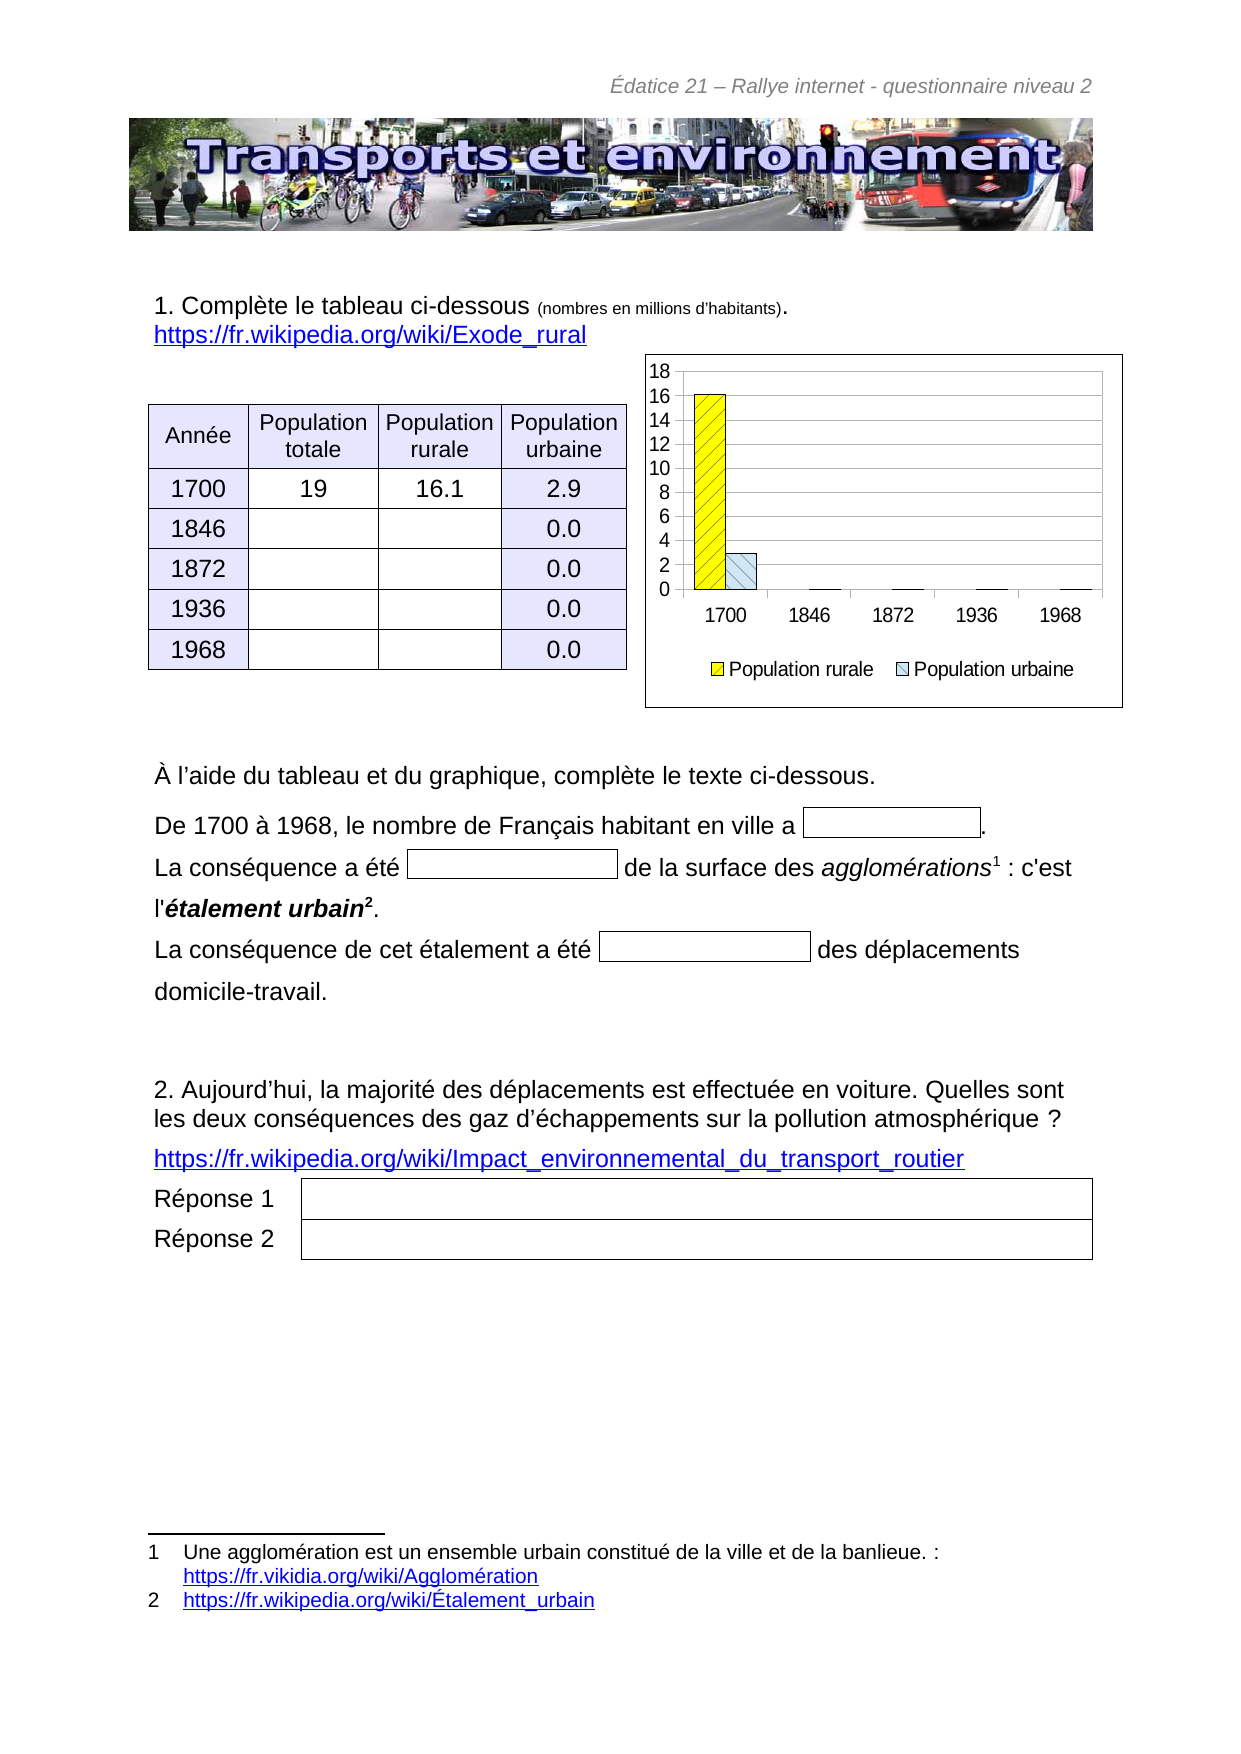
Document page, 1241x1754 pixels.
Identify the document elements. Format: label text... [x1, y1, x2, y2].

picture [129, 118, 1093, 231]
table_cell [379, 509, 501, 548]
table_cell Réponse 2 [148, 1219, 301, 1259]
table_header Année [149, 405, 248, 468]
table_cell https://fr.wikipedia.org/wiki/Impact_environnemental_du_transport_routier [148, 1138, 1092, 1178]
table_header Population totale [249, 405, 378, 468]
table_cell [249, 590, 378, 629]
table_cell [249, 549, 378, 589]
table_cell [302, 1220, 1092, 1259]
table_cell 0,0 [502, 630, 626, 669]
table_cell [379, 549, 501, 589]
table_header À l’aide du tableau et du graphique, complète le texte ci-dessous. [149, 756, 1087, 796]
table_header Population urbaine [502, 405, 626, 468]
table_header 2. Aujourd’hui, la majorité des déplacements est effectuée en voiture. Quelles sont les deux conséquences des gaz d’échappements sur la pollution atmosphérique ? [148, 1069, 1092, 1138]
table_cell 1936 [149, 590, 248, 629]
table_cell [379, 590, 501, 629]
table_cell 19 [249, 469, 378, 508]
table_header 1. Complète le tableau ci-dessous (nombres en millions d’habitants). https://fr.wikipedia.org/wiki/Exode_rural [148, 285, 1092, 354]
table_cell [302, 1179, 1092, 1219]
table_header 1. Complète le tableau ci-dessous (nombres en millions d’habitants). https://fr.wikipedia.org/wiki/Exode_rural [646, 355, 1122, 707]
table_cell 2,9 [502, 469, 626, 508]
table_cell De 1700 à 1968, le nombre de Français habitant en ville a . La conséquence a été de la surface des agglomérations : c'est l'étalement urbain. La conséquence de cet étalement a été des déplacements domicile-travail. [149, 796, 1087, 1014]
table_cell 1872 [149, 549, 248, 589]
table_cell 1968 [149, 630, 248, 669]
table_header Population rurale [379, 405, 501, 468]
table_cell 1846 [149, 509, 248, 548]
table_cell [379, 630, 501, 669]
table_cell 1700 [149, 469, 248, 508]
table_cell 0,0 [502, 590, 626, 629]
table_cell 0,0 [502, 509, 626, 548]
table_cell Réponse 1 [148, 1178, 301, 1219]
table_cell [249, 630, 378, 669]
table_cell 16,1 [379, 469, 501, 508]
table_cell [249, 509, 378, 548]
table_cell 0,0 [502, 549, 626, 589]
